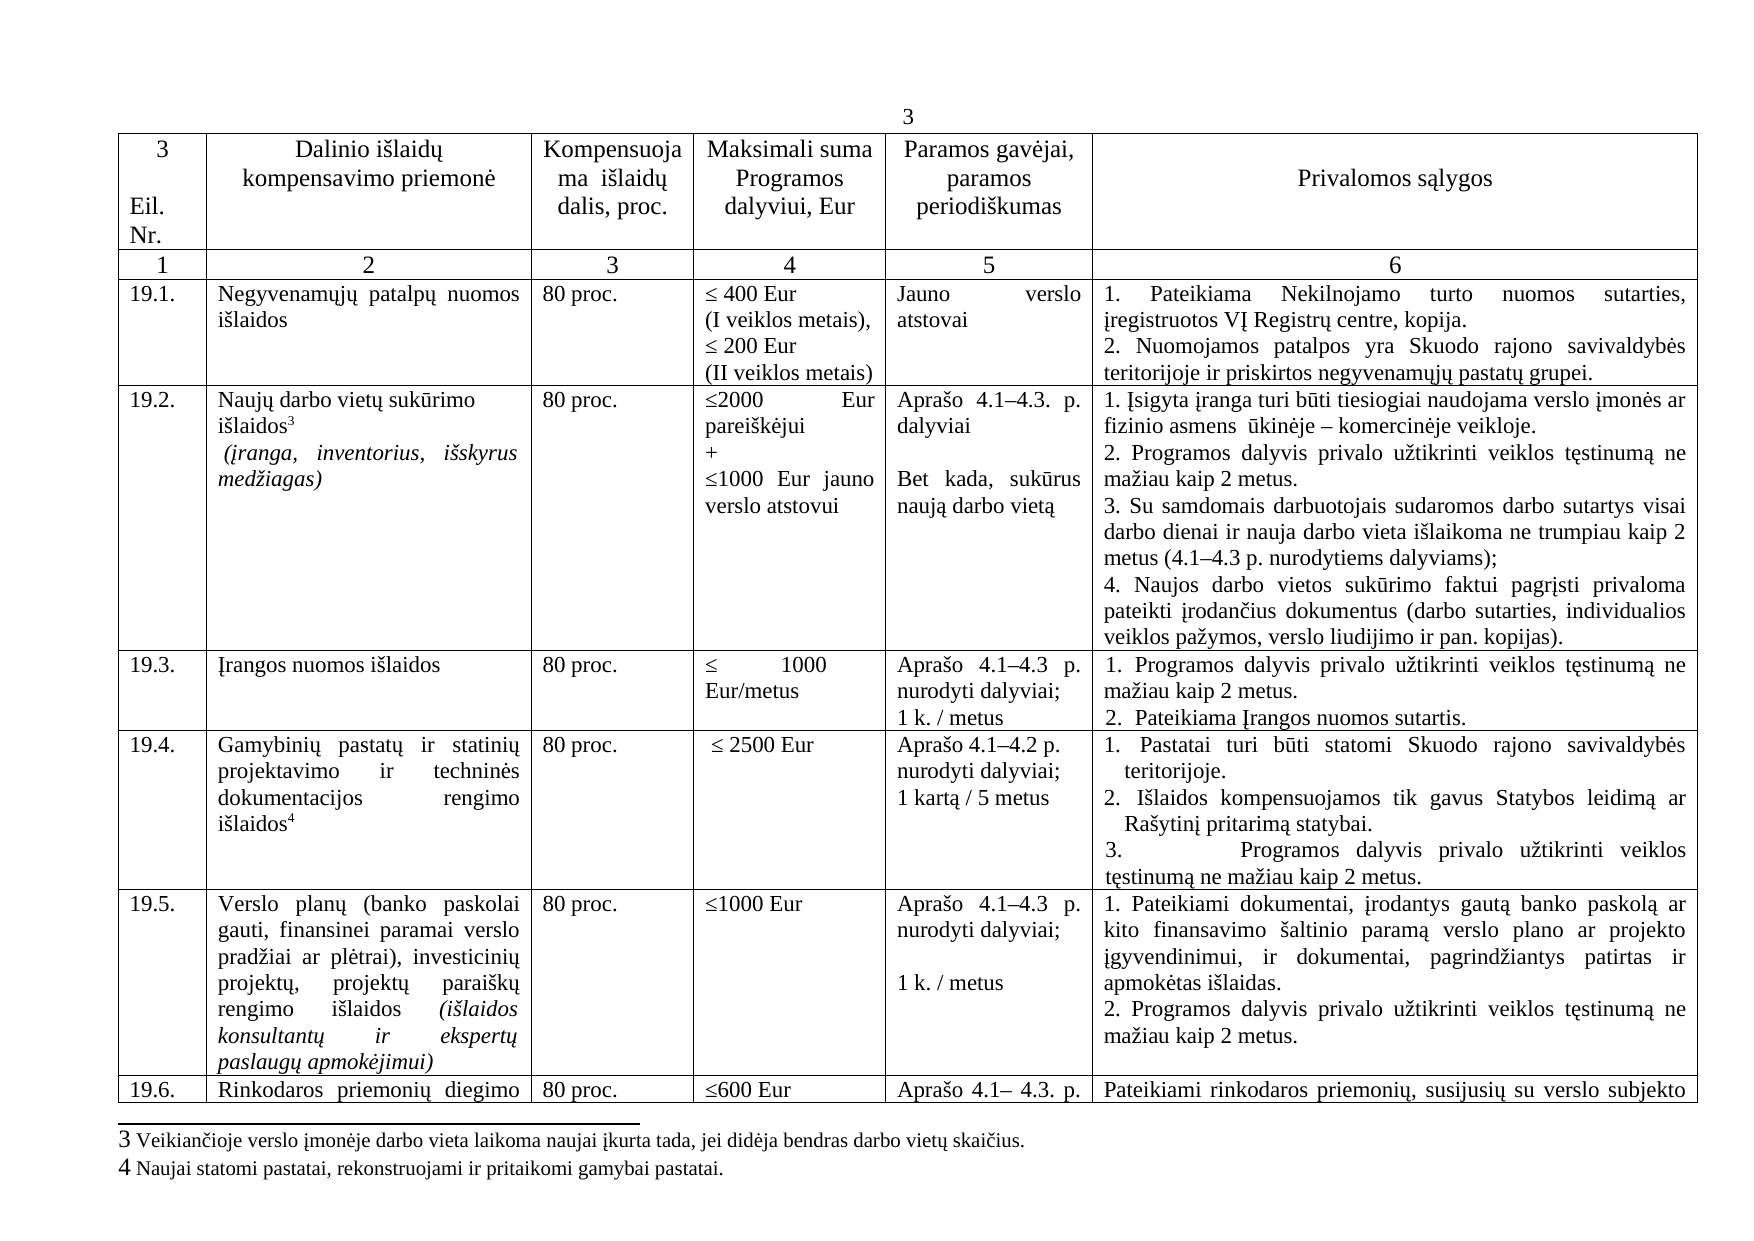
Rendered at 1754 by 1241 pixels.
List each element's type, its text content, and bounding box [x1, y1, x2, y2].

table_cell 80 proc. [532, 890, 693, 1074]
table_cell Negyvenamųjų patalpų nuomos išlaidos [207, 280, 531, 385]
table_cell Aprašo 4.1–4.3. p. dalyviai Bet kada, sukūrus naują darbo vietą [886, 386, 1092, 650]
table_cell 4 [694, 250, 885, 279]
table_cell 19.4. [119, 731, 206, 889]
table_cell Aprašo 4.1–4.3 p. nurodyti dalyviai; 1 k. / metus [886, 890, 1092, 1074]
table_cell Jauno verslo atstovai [886, 280, 1092, 385]
table_cell 80 proc. [532, 651, 693, 730]
table_cell 5 [886, 250, 1092, 279]
table_cell 1. Pastatai turi būti statomi Skuodo rajono savivaldybės teritorijoje. 2. Išlaidos kompensuojamos tik gavus Statybos leidimą ar Rašytinį pritarimą statybai. 3. Programos dalyvis privalo užtikrinti veiklos tęstinumą ne mažiau kaip 2 metus. [1093, 731, 1697, 889]
table_cell 2 [207, 250, 531, 279]
table_cell 6 [1093, 250, 1697, 279]
table_cell Gamybinių pastatų ir statinių projektavimo ir techninės dokumentacijos rengimo išlaidos [207, 731, 531, 889]
table_cell ≤1000 Eur [694, 890, 885, 1074]
table_cell 19.6. [119, 1076, 206, 1102]
table_cell 19.5. [119, 890, 206, 1074]
table_header Maksimali suma Programos dalyviui, Eur [694, 134, 885, 249]
table_cell ≤2000 Eur pareiškėjui + ≤1000 Eur jauno verslo atstovui [694, 386, 885, 650]
table_cell ≤ 1000 Eur/metus [694, 651, 885, 730]
table_cell 1. Pateikiama Nekilnojamo turto nuomos sutarties, įregistruotos VĮ Registrų centre, kopija. 2. Nuomojamos patalpos yra Skuodo rajono savivaldybės teritorijoje ir priskirtos negyvenamųjų pastatų grupei. [1093, 280, 1697, 385]
table_cell 80 proc. [532, 731, 693, 889]
table_cell 1. Pateikiami dokumentai, įrodantys gautą banko paskolą ar kito finansavimo šaltinio paramą verslo plano ar projekto įgyvendinimui, ir dokumentai, pagrindžiantys patirtas ir apmokėtas išlaidas. 2. Programos dalyvis privalo užtikrinti veiklos tęstinumą ne mažiau kaip 2 metus. [1093, 890, 1697, 1074]
table_header Dalinio išlaidų kompensavimo priemonė [207, 134, 531, 249]
table_cell Rinkodaros priemonių diegimo [207, 1076, 531, 1102]
table_cell Verslo planų (banko paskolai gauti, finansinei paramai verslo pradžiai ar plėtrai), investicinių projektų, projektų paraiškų rengimo išlaidos (išlaidos konsultantų ir ekspertų paslaugų apmokėjimui) [207, 890, 531, 1074]
table_cell Naujų darbo vietų sukūrimo išlaidos (įranga, inventorius, išskyrus medžiagas) [207, 386, 531, 650]
table_cell Aprašo 4.1– 4.3. p. [886, 1076, 1092, 1102]
table_header Paramos gavėjai, paramos periodiškumas [886, 134, 1092, 249]
table_cell 19.1. [119, 280, 206, 385]
table_cell 80 proc. [532, 1076, 693, 1102]
table_cell 19.3. [119, 651, 206, 730]
table_cell ≤ 400 Eur (I veiklos metais), ≤ 200 Eur (II veiklos metais) [694, 280, 885, 385]
table_header Privalomos sąlygos [1093, 134, 1697, 249]
table_cell Aprašo 4.1–4.3 p. nurodyti dalyviai; 1 k. / metus [886, 651, 1092, 730]
table_cell Įrangos nuomos išlaidos [207, 651, 531, 730]
table_cell 80 proc. [532, 280, 693, 385]
table_header 18 Eil. Nr. [119, 134, 206, 249]
table_header Kompensuojama išlaidų dalis, proc. [532, 134, 693, 249]
table_cell ≤ 2500 Eur [694, 731, 885, 889]
table_cell 1. Programos dalyvis privalo užtikrinti veiklos tęstinumą ne mažiau kaip 2 metus. 2. Pateikiama Įrangos nuomos sutartis. [1093, 651, 1697, 730]
table_cell 3 [532, 250, 693, 279]
table_cell ≤600 Eur [694, 1076, 885, 1102]
table_cell 1. Įsigyta įranga turi būti tiesiogiai naudojama verslo įmonės ar fizinio asmens ūkinėje – komercinėje veikloje. 2. Programos dalyvis privalo užtikrinti veiklos tęstinumą ne mažiau kaip 2 metus. 3. Su samdomais darbuotojais sudaromos darbo sutartys visai darbo dienai ir nauja darbo vieta išlaikoma ne trumpiau kaip 2 metus (4.1–4.3 p. nurodytiems dalyviams); 4. Naujos darbo vietos sukūrimo faktui pagrįsti privaloma pateikti įrodančius dokumentus (darbo sutarties, individualios veiklos pažymos, verslo liudijimo ir pan. kopijas). [1093, 386, 1697, 650]
table_cell Aprašo 4.1–4.2 p. nurodyti dalyviai; 1 kartą / 5 metus [886, 731, 1092, 889]
table_cell 1 [119, 250, 206, 279]
table_cell Pateikiami rinkodaros priemonių, susijusių su verslo subjekto [1093, 1076, 1697, 1102]
table_cell 19.2. [119, 386, 206, 650]
table_cell 80 proc. [532, 386, 693, 650]
